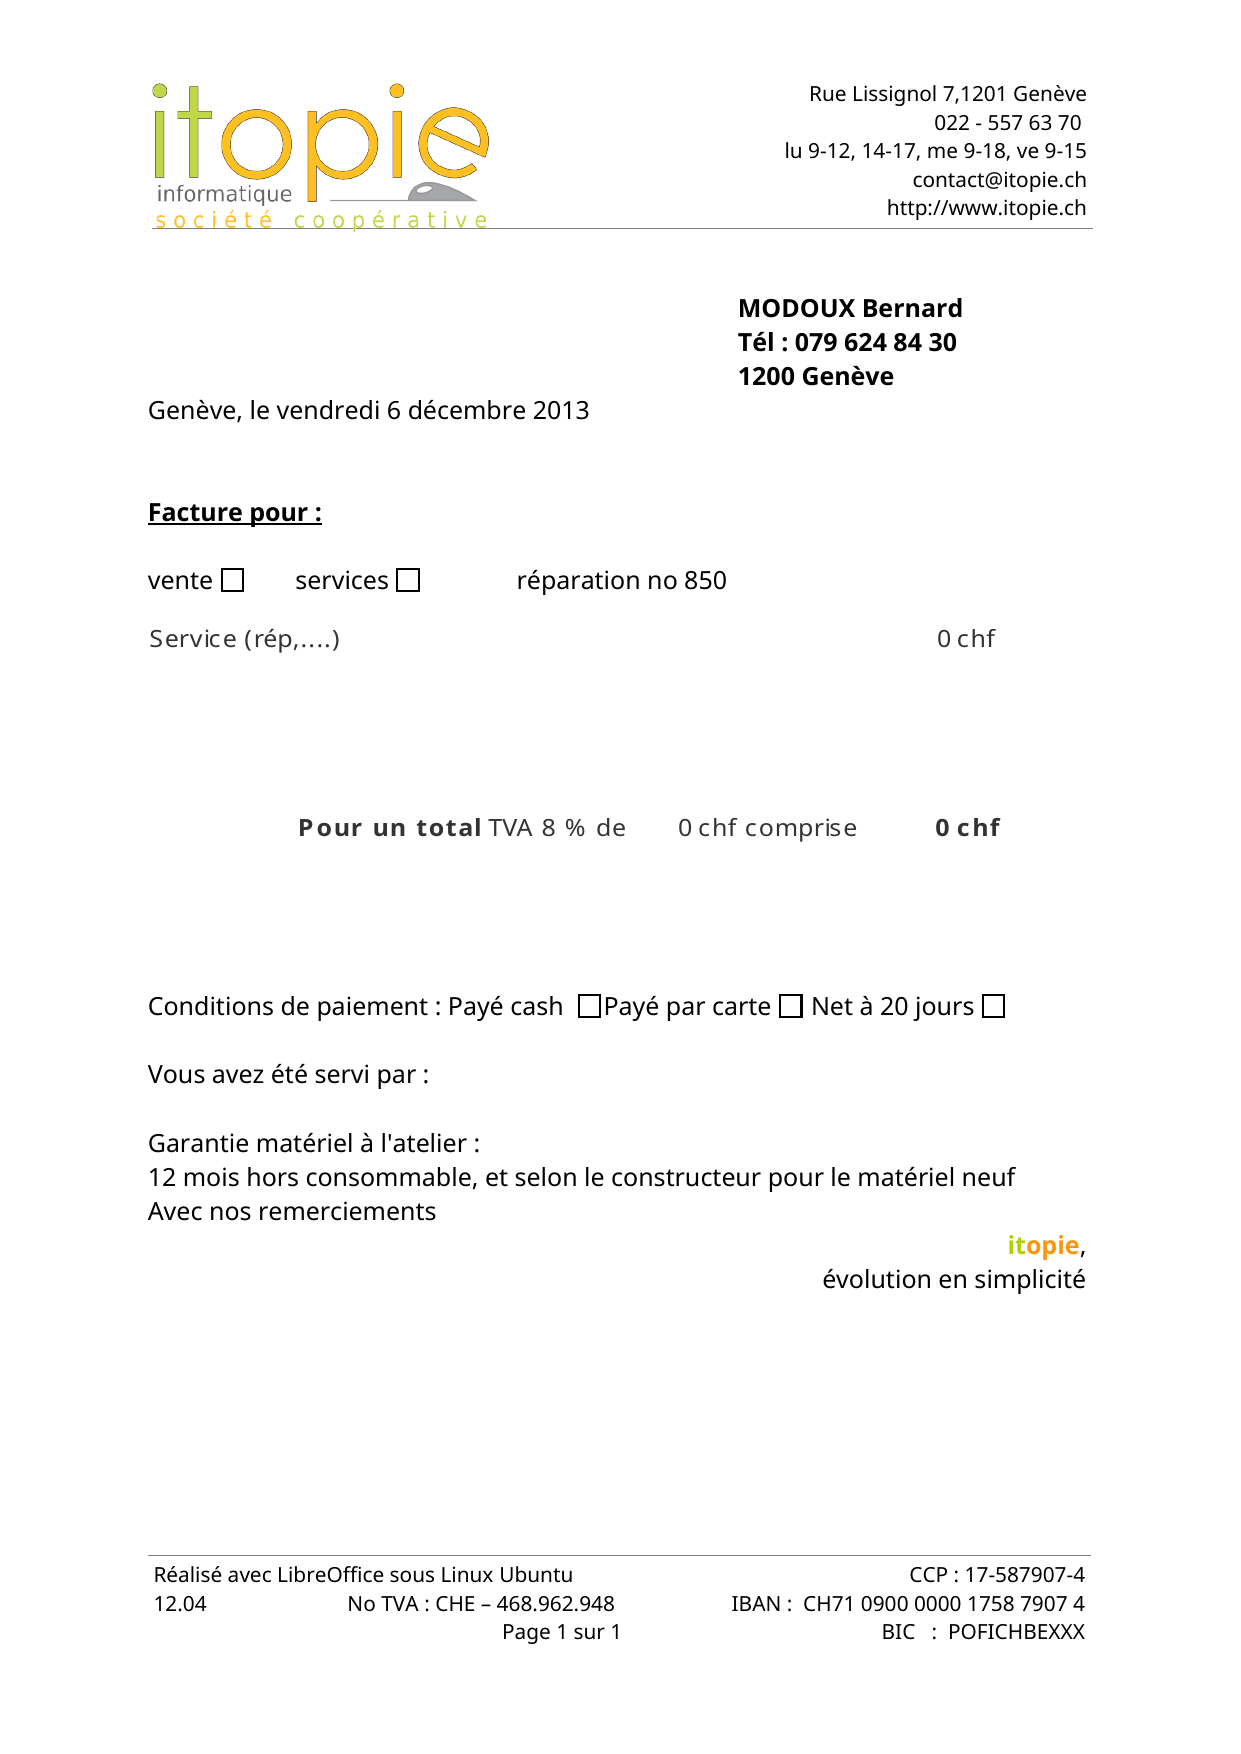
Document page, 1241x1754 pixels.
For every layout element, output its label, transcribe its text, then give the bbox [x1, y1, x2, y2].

text Vous avez été servi par : [148, 1057, 1093, 1091]
text Tél : 079 624 84 30 [148, 324, 1093, 358]
text itopie, [148, 1227, 1093, 1262]
text évolution en simplicité [148, 1262, 1093, 1296]
text 1200 Genève [148, 358, 1093, 392]
text Conditions de paiement : Payé cash Payé par carte Net à 20 jours [148, 989, 1093, 1023]
text vente services réparation no 850 [148, 563, 1093, 597]
text Genève, le vendredi 6 décembre 2013 [148, 392, 1093, 427]
picture [138, 72, 500, 244]
text Facture pour : [148, 495, 1093, 529]
text 12 mois hors consommable, et selon le constructeur pour le matériel neuf [148, 1159, 1093, 1193]
text MODOUX Bernard [148, 290, 1093, 324]
text Avec nos remerciements [148, 1193, 1093, 1227]
text Garantie matériel à l'atelier : [148, 1125, 1093, 1159]
